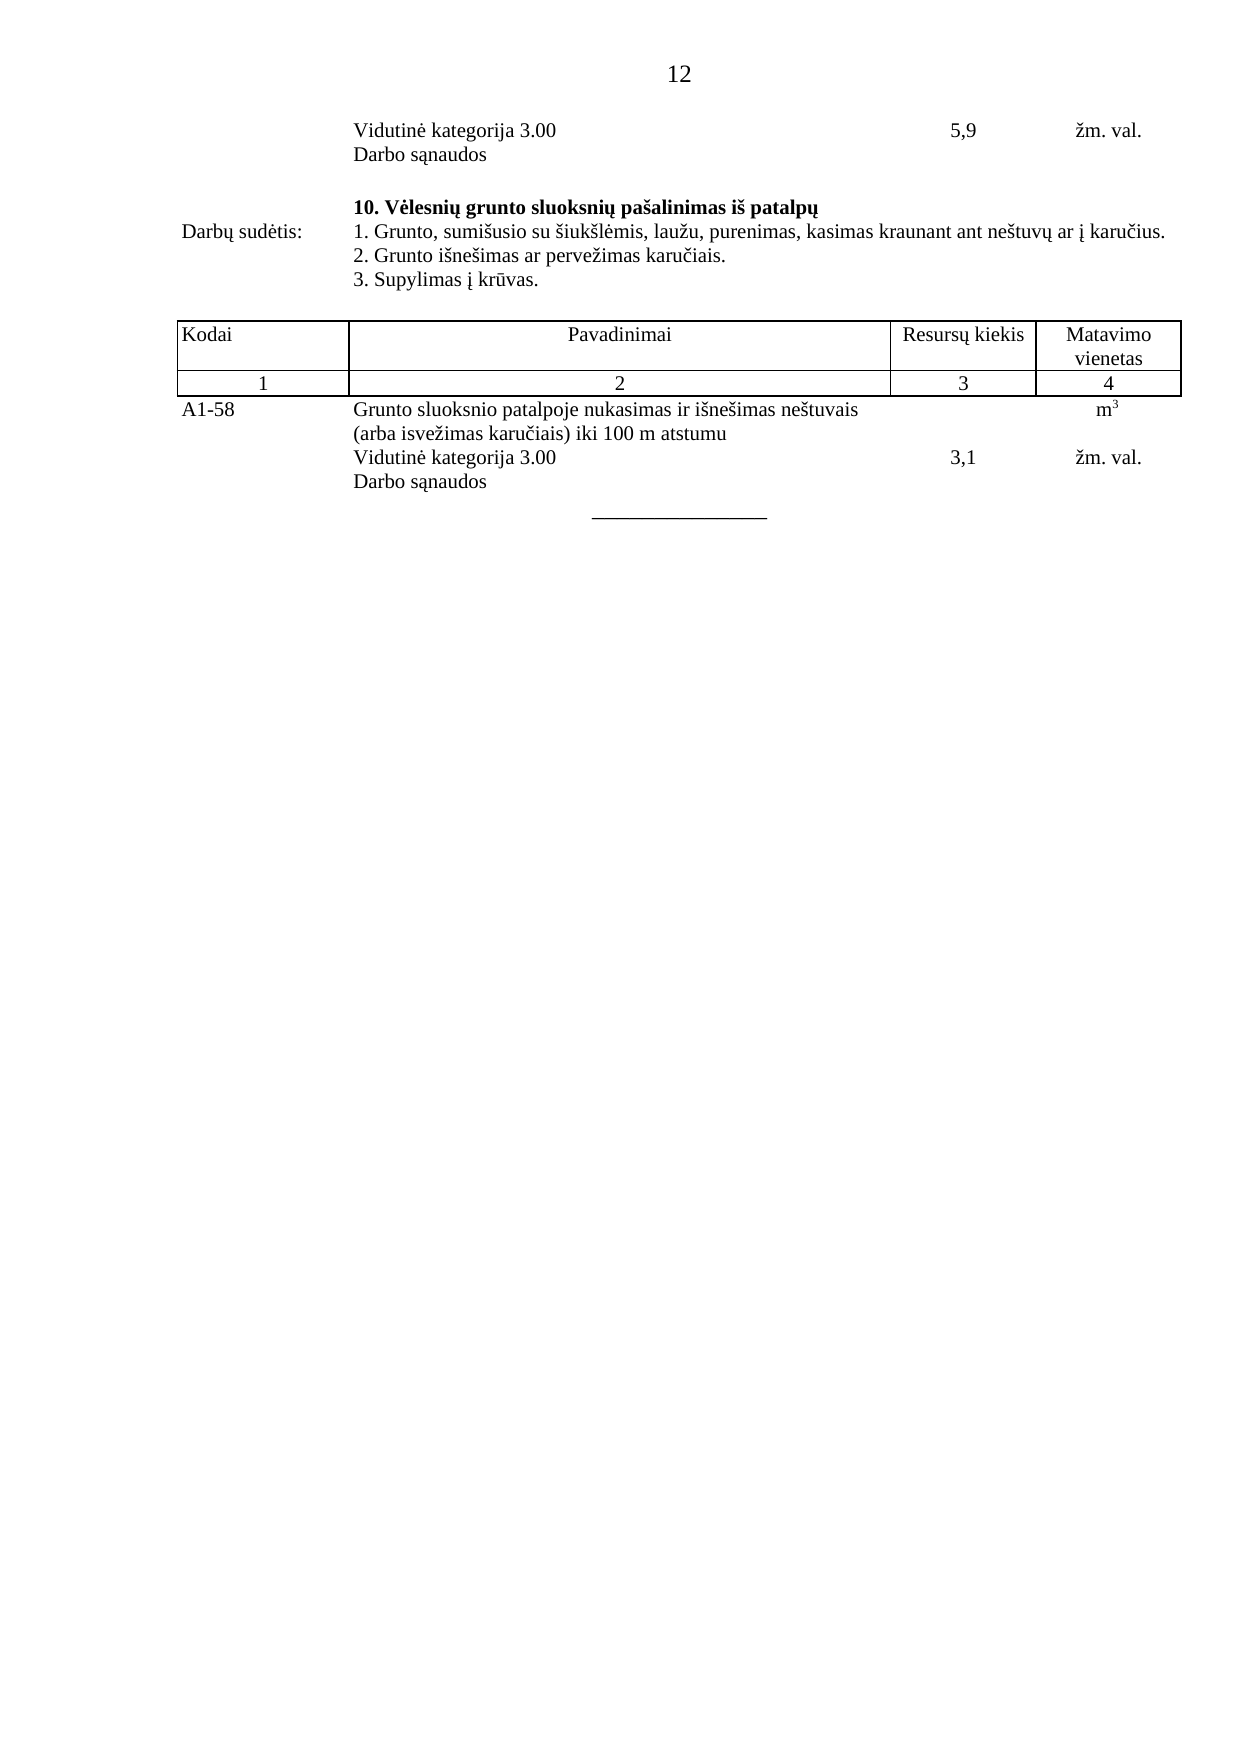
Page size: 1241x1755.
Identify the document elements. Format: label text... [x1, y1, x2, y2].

table_header [345, 195, 349, 219]
table_cell žm. val. [1036, 445, 1181, 493]
table_header Pavadinimai [350, 322, 890, 370]
table_cell Darbų sudėtis: [177, 219, 349, 291]
table_header Resursų kiekis [891, 322, 1035, 370]
table_cell žm. val. [1036, 118, 1181, 166]
table_header Kodai [178, 322, 348, 370]
table_cell m3 [1036, 397, 1181, 445]
table_cell 2 [886, 371, 890, 395]
text ______________ [177, 493, 1181, 522]
table_cell [177, 118, 349, 166]
table_cell 3,1 [891, 445, 1036, 493]
table_cell 3 [891, 371, 895, 395]
table_cell A1-58 [177, 397, 349, 445]
table_cell [177, 445, 349, 493]
table_cell [891, 397, 1036, 445]
table_cell 5,9 [891, 118, 1036, 166]
table_header [177, 195, 181, 219]
